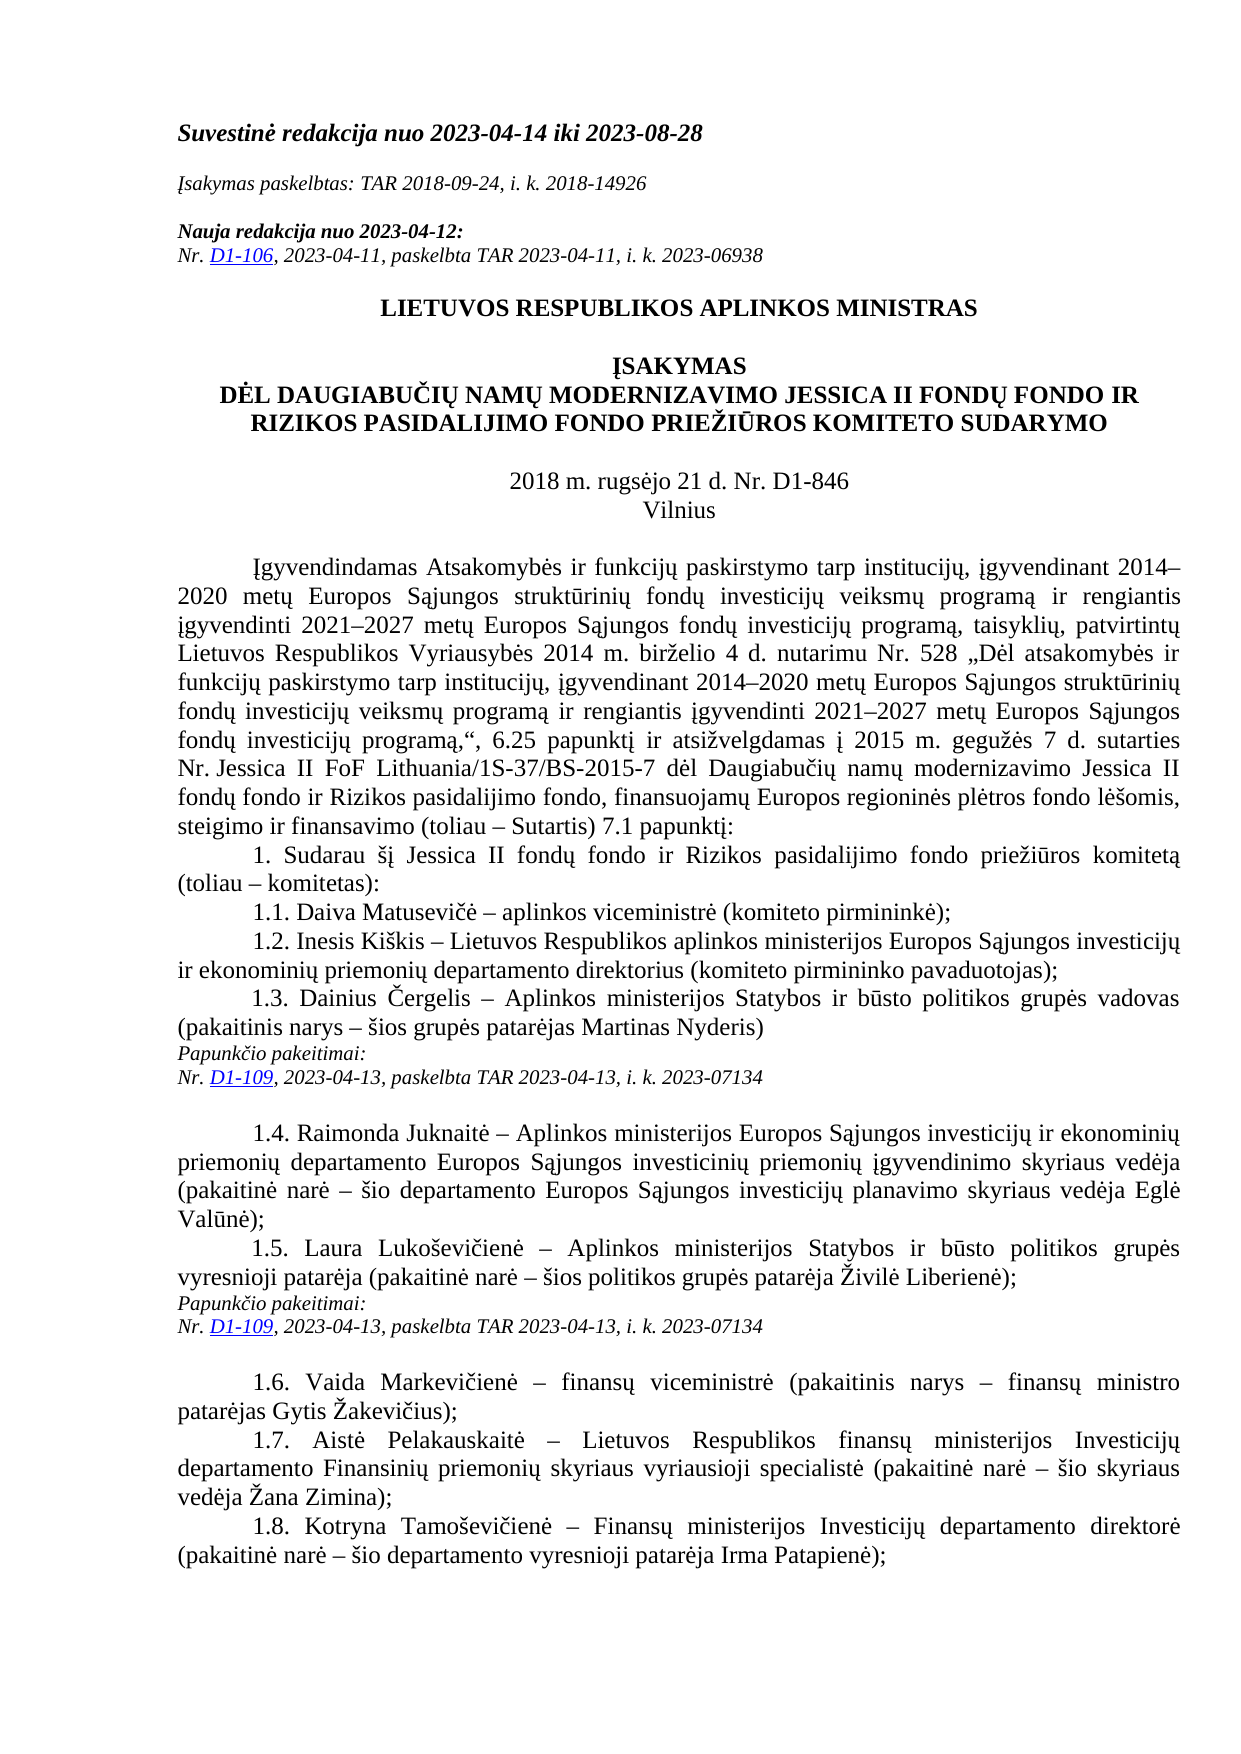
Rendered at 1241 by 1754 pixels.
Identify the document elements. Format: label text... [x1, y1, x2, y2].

text 1.2. Inesis Kiškis – Lietuvos Respublikos aplinkos ministerijos Europos Sąjungos investicijų ir ekonominių priemonių departamento direktorius (komiteto pirmininko pavaduotojas); [177, 926, 1181, 983]
text Nr. D1-106, 2023-04-11, paskelbta TAR 2023-04-11, i. k. 2023-06938 [177, 243, 1181, 267]
text Nr. D1-109, 2023-04-13, paskelbta TAR 2023-04-13, i. k. 2023-07134 [177, 1314, 1181, 1338]
text LIETUVOS RESPUBLIKOS APLINKOS MINISTRAS [177, 293, 1181, 322]
text 2018 m. rugsėjo 21 d. Nr. D1-846 [177, 466, 1181, 495]
text ĮSAKYMAS [177, 351, 1181, 380]
text 1. Sudarau šį Jessica II fondų fondo ir Rizikos pasidalijimo fondo priežiūros komitetą (toliau – komitetas): [177, 840, 1181, 897]
text 1.1. Daiva Matusevičė – aplinkos viceministrė (komiteto pirmininkė); [177, 897, 1181, 926]
text Nauja redakcija nuo 2023-04-12: [177, 219, 1181, 243]
text 1.6. Vaida Markevičienė – finansų viceministrė (pakaitinis narys – finansų ministro patarėjas Gytis Žakevičius); [177, 1367, 1181, 1425]
text Įgyvendindamas Atsakomybės ir funkcijų paskirstymo tarp institucijų, įgyvendinant 2014–2020 metų Europos Sąjungos struktūrinių fondų investicijų veiksmų programą ir rengiantis įgyvendinti 2021–2027 metų Europos Sąjungos fondų investicijų programą, taisyklių, patvirtintų Lietuvos Respublikos Vyriausybės 2014 m. birželio 4 d. nutarimu Nr. 528 „Dėl atsakomybės ir funkcijų paskirstymo tarp institucijų, įgyvendinant 2014–2020 metų Europos Sąjungos struktūrinių fondų investicijų veiksmų programą ir rengiantis įgyvendinti 2021–2027 metų Europos Sąjungos fondų investicijų programą,“, 6.25 papunktį ir atsižvelgdamas į 2015 m. gegužės 7 d. sutarties Nr. Jessica II FoF Lithuania/1S-37/BS-2015-7 dėl Daugiabučių namų modernizavimo Jessica II fondų fondo ir Rizikos pasidalijimo fondo, finansuojamų Europos regioninės plėtros fondo lėšomis, steigimo ir finansavimo (toliau – Sutartis) 7.1 papunktį: [177, 552, 1181, 840]
text Įsakymas paskelbtas: TAR 2018-09-24, i. k. 2018-14926 [177, 171, 1181, 195]
text 1.4. Raimonda Juknaitė – Aplinkos ministerijos Europos Sąjungos investicijų ir ekonominių priemonių departamento Europos Sąjungos investicinių priemonių įgyvendinimo skyriaus vedėja (pakaitinė narė – šio departamento Europos Sąjungos investicijų planavimo skyriaus vedėja Eglė Valūnė); [177, 1118, 1181, 1233]
text 1.7. Aistė Pelakauskaitė – Lietuvos Respublikos finansų ministerijos Investicijų departamento Finansinių priemonių skyriaus vyriausioji specialistė (pakaitinė narė – šio skyriaus vedėja Žana Zimina); [177, 1425, 1181, 1511]
text Suvestinė redakcija nuo 2023-04-14 iki 2023-08-28 [177, 118, 1181, 147]
text Vilnius [177, 495, 1181, 523]
text 1.3. Dainius Čergelis – Aplinkos ministerijos Statybos ir būsto politikos grupės vadovas (pakaitinis narys – šios grupės patarėjas Martinas Nyderis) [177, 983, 1181, 1041]
text 1.5. Laura Lukoševičienė – Aplinkos ministerijos Statybos ir būsto politikos grupės vyresnioji patarėja (pakaitinė narė – šios politikos grupės patarėja Živilė Liberienė); [177, 1233, 1181, 1290]
text Nr. D1-109, 2023-04-13, paskelbta TAR 2023-04-13, i. k. 2023-07134 [177, 1065, 1181, 1089]
text DĖL DAUGIABUČIŲ NAMŲ MODERNIZAVIMO JESSICA II FONDŲ FONDO IR RIZIKOS PASIDALIJIMO FONDO PRIEŽIŪROS KOMITETO SUDARYMO [177, 380, 1181, 437]
text Papunkčio pakeitimai: [177, 1290, 1181, 1314]
text Papunkčio pakeitimai: [177, 1041, 1181, 1065]
text 1.8. Kotryna Tamoševičienė – Finansų ministerijos Investicijų departamento direktorė (pakaitinė narė – šio departamento vyresnioji patarėja Irma Patapienė); [177, 1511, 1181, 1568]
